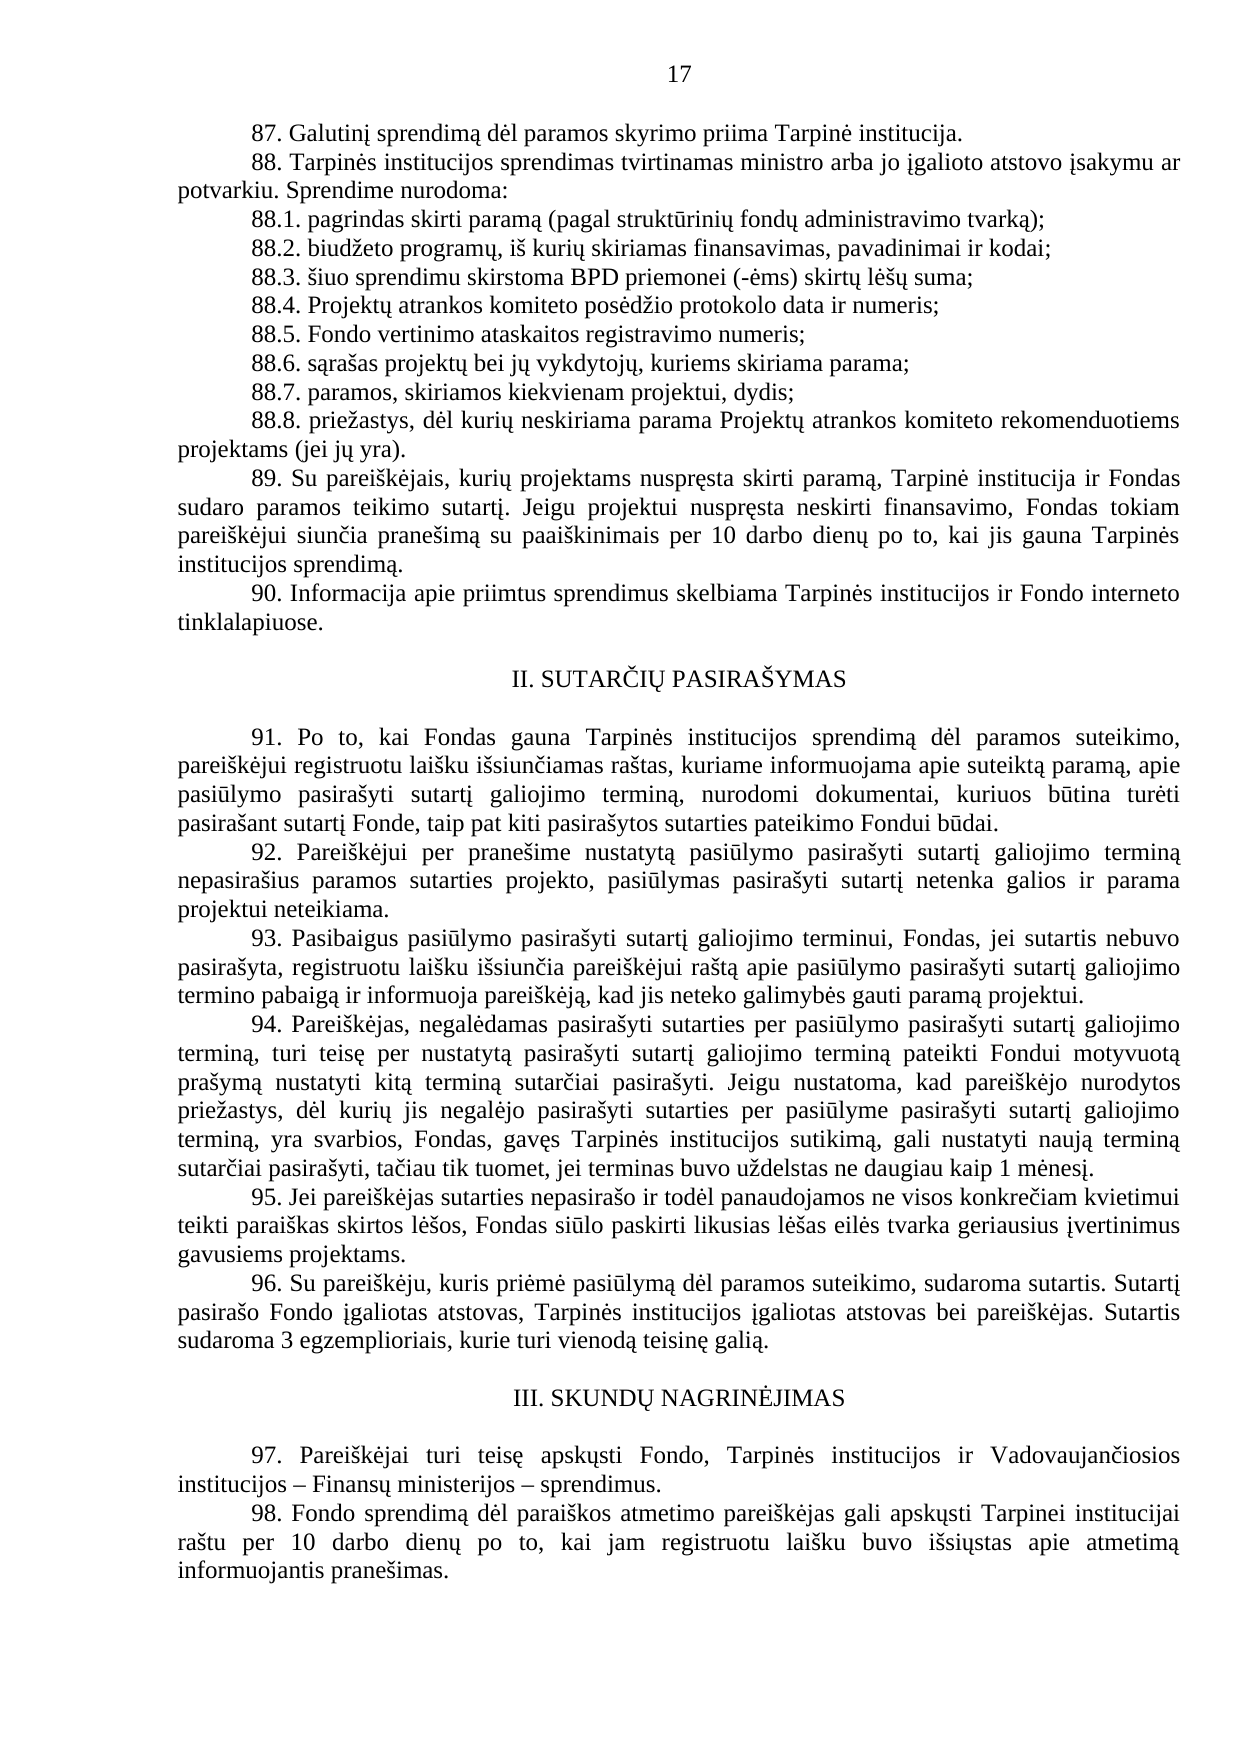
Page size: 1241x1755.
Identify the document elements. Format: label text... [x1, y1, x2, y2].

text 88.1. pagrindas skirti paramą (pagal struktūrinių fondų administravimo tvarką); [177, 204, 1181, 233]
text 88.8. priežastys, dėl kurių neskiriama parama Projektų atrankos komiteto rekomenduotiems projektams (jei jų yra). [177, 406, 1181, 463]
text 88. Tarpinės institucijos sprendimas tvirtinamas ministro arba jo įgalioto atstovo įsakymu ar potvarkiu. Sprendime nurodoma: [177, 147, 1181, 204]
text 97. Pareiškėjai turi teisę apskųsti Fondo, Tarpinės institucijos ir Vadovaujančiosios institucijos – Finansų ministerijos – sprendimus. [177, 1441, 1181, 1498]
text 95. Jei pareiškėjas sutarties nepasirašo ir todėl panaudojamos ne visos konkrečiam kvietimui teikti paraiškas skirtos lėšos, Fondas siūlo paskirti likusias lėšas eilės tvarka geriausius įvertinimus gavusiems projektams. [177, 1182, 1181, 1268]
text 91. Po to, kai Fondas gauna Tarpinės institucijos sprendimą dėl paramos suteikimo, pareiškėjui registruotu laišku išsiunčiamas raštas, kuriame informuojama apie suteiktą paramą, apie pasiūlymo pasirašyti sutartį galiojimo terminą, nurodomi dokumentai, kuriuos būtina turėti pasirašant sutartį Fonde, taip pat kiti pasirašytos sutarties pateikimo Fondui būdai. [177, 722, 1181, 837]
text 89. Su pareiškėjais, kurių projektams nuspręsta skirti paramą, Tarpinė institucija ir Fondas sudaro paramos teikimo sutartį. Jeigu projektui nuspręsta neskirti finansavimo, Fondas tokiam pareiškėjui siunčia pranešimą su paaiškinimais per 10 darbo dienų po to, kai jis gauna Tarpinės institucijos sprendimą. [177, 463, 1181, 578]
text 88.7. paramos, skiriamos kiekvienam projektui, dydis; [177, 377, 1181, 406]
text II. SUTARČIŲ PASIRAŠYMAS [177, 664, 1181, 693]
text 96. Su pareiškėju, kuris priėmė pasiūlymą dėl paramos suteikimo, sudaroma sutartis. Sutartį pasirašo Fondo įgaliotas atstovas, Tarpinės institucijos įgaliotas atstovas bei pareiškėjas. Sutartis sudaroma 3 egzemplioriais, kurie turi vienodą teisinę galią. [177, 1268, 1181, 1354]
text 98. Fondo sprendimą dėl paraiškos atmetimo pareiškėjas gali apskųsti Tarpinei institucijai raštu per 10 darbo dienų po to, kai jam registruotu laišku buvo išsiųstas apie atmetimą informuojantis pranešimas. [177, 1498, 1181, 1584]
text 94. Pareiškėjas, negalėdamas pasirašyti sutarties per pasiūlymo pasirašyti sutartį galiojimo terminą, turi teisę per nustatytą pasirašyti sutartį galiojimo terminą pateikti Fondui motyvuotą prašymą nustatyti kitą terminą sutarčiai pasirašyti. Jeigu nustatoma, kad pareiškėjo nurodytos priežastys, dėl kurių jis negalėjo pasirašyti sutarties per pasiūlyme pasirašyti sutartį galiojimo terminą, yra svarbios, Fondas, gavęs Tarpinės institucijos sutikimą, gali nustatyti naują terminą sutarčiai pasirašyti, tačiau tik tuomet, jei terminas buvo uždelstas ne daugiau kaip 1 mėnesį. [177, 1009, 1181, 1182]
text 88.2. biudžeto programų, iš kurių skiriamas finansavimas, pavadinimai ir kodai; [177, 233, 1181, 262]
text 92. Pareiškėjui per pranešime nustatytą pasiūlymo pasirašyti sutartį galiojimo terminą nepasirašius paramos sutarties projekto, pasiūlymas pasirašyti sutartį netenka galios ir parama projektui neteikiama. [177, 837, 1181, 923]
text 93. Pasibaigus pasiūlymo pasirašyti sutartį galiojimo terminui, Fondas, jei sutartis nebuvo pasirašyta, registruotu laišku išsiunčia pareiškėjui raštą apie pasiūlymo pasirašyti sutartį galiojimo termino pabaigą ir informuoja pareiškėją, kad jis neteko galimybės gauti paramą projektui. [177, 923, 1181, 1009]
text 90. Informacija apie priimtus sprendimus skelbiama Tarpinės institucijos ir Fondo interneto tinklalapiuose. [177, 578, 1181, 636]
text 88.6. sąrašas projektų bei jų vykdytojų, kuriems skiriama parama; [177, 348, 1181, 377]
text III. SKUNDŲ NAGRINĖJIMAS [177, 1383, 1181, 1412]
text 88.5. Fondo vertinimo ataskaitos registravimo numeris; [177, 319, 1181, 348]
text 88.4. Projektų atrankos komiteto posėdžio protokolo data ir numeris; [177, 291, 1181, 319]
text 88.3. šiuo sprendimu skirstoma BPD priemonei (-ėms) skirtų lėšų suma; [177, 262, 1181, 291]
text 87. Galutinį sprendimą dėl paramos skyrimo priima Tarpinė institucija. [177, 118, 1181, 147]
